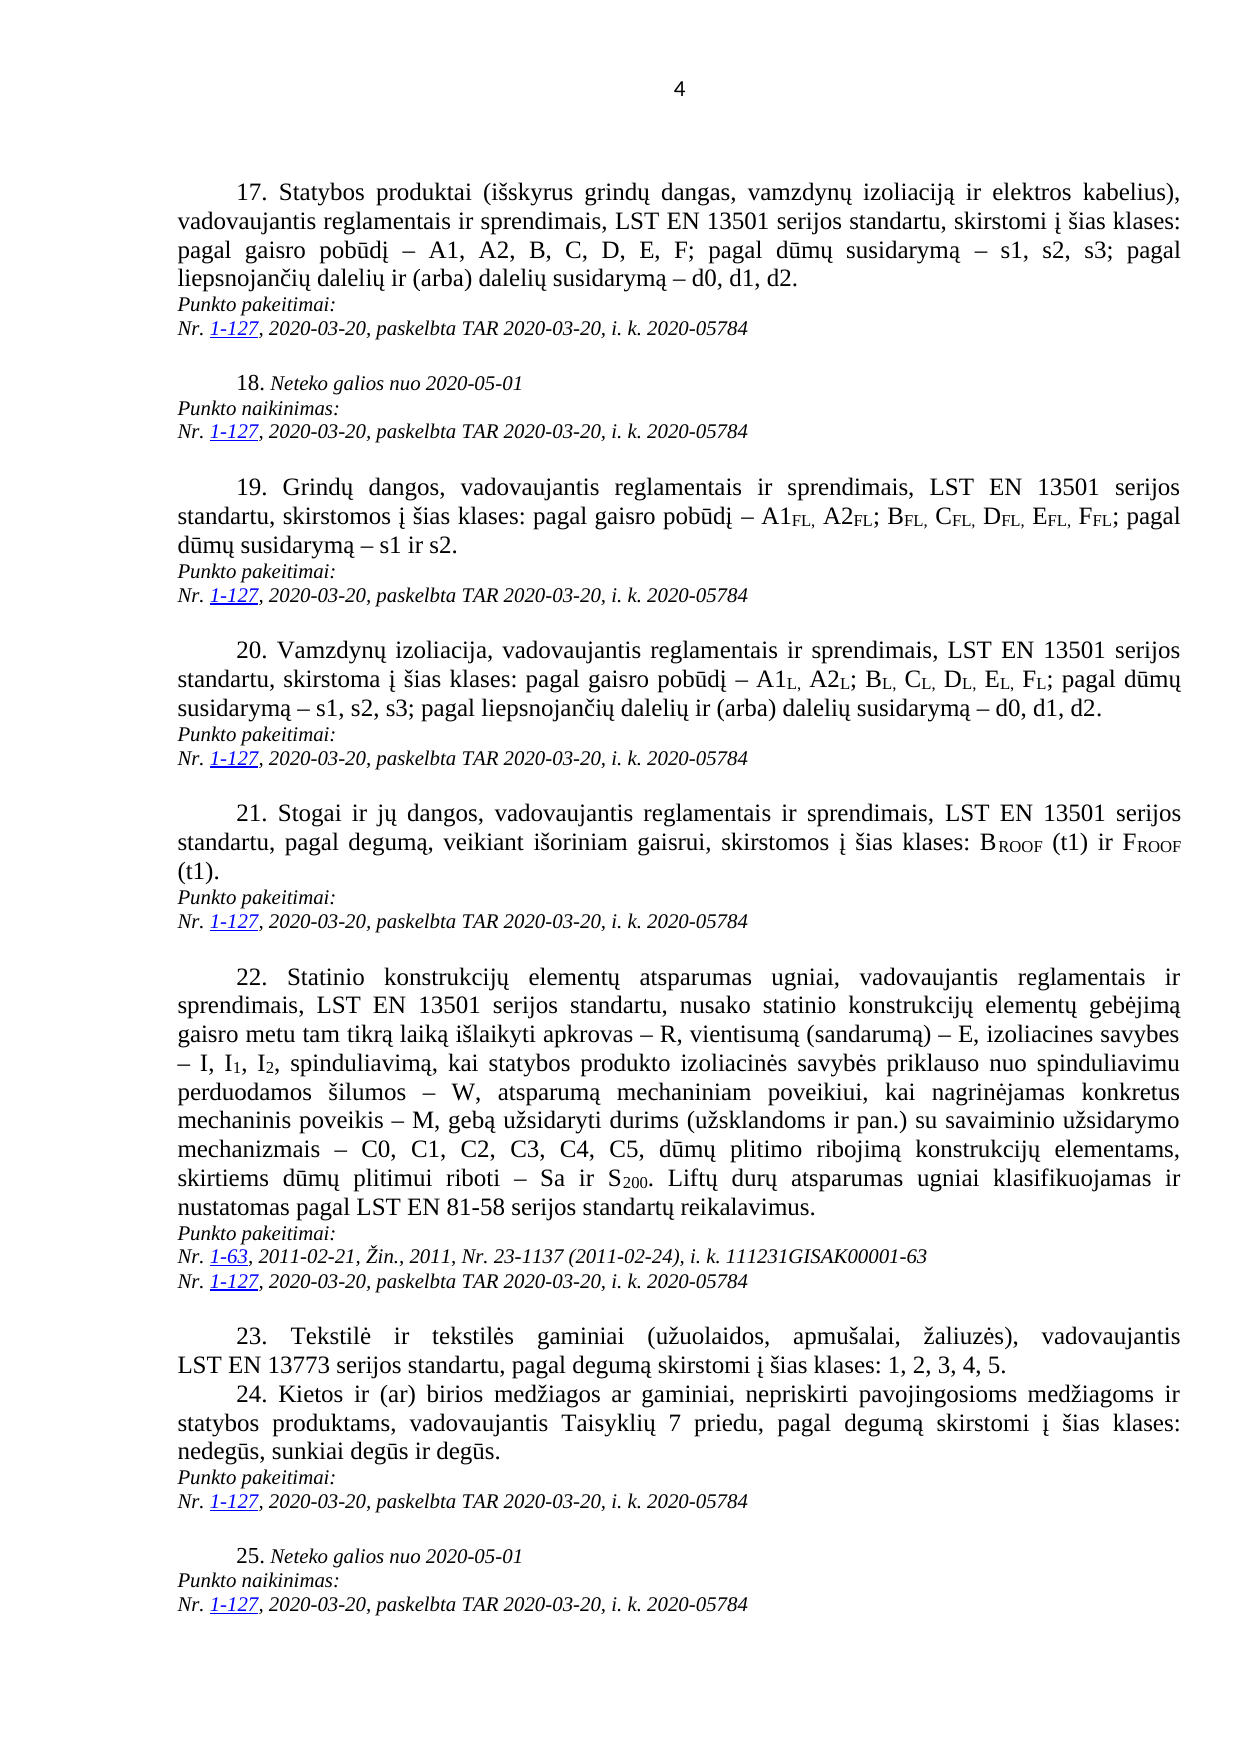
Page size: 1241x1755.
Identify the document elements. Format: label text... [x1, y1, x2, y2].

text 19. Grindų dangos, vadovaujantis reglamentais ir sprendimais, LST EN 13501 serijos standartu, skirstomos į šias klases: pagal gaisro pobūdį – A1FL, A2FL; BFL, CFL, DFL, EFL, FFL; pagal dūmų susidarymą – s1 ir s2. [177, 472, 1181, 558]
text Punkto naikinimas: [177, 395, 1181, 419]
text Nr. 1-127, 2020-03-20, paskelbta TAR 2020-03-20, i. k. 2020-05784 [177, 1489, 1181, 1513]
text 23. Tekstilė ir tekstilės gaminiai (užuolaidos, apmušalai, žaliuzės), vadovaujantis LST EN 13773 serijos standartu, pagal degumą skirstomi į šias klases: 1, 2, 3, 4, 5. [177, 1321, 1181, 1379]
text Nr. 1-127, 2020-03-20, paskelbta TAR 2020-03-20, i. k. 2020-05784 [177, 746, 1181, 770]
text Punkto pakeitimai: [177, 1220, 1181, 1244]
text Punkto pakeitimai: [177, 558, 1181, 583]
text 20. Vamzdynų izoliacija, vadovaujantis reglamentais ir sprendimais, LST EN 13501 serijos standartu, skirstoma į šias klases: pagal gaisro pobūdį – A1L, A2L; BL, CL, DL, EL, FL; pagal dūmų susidarymą – s1, s2, s3; pagal liepsnojančių dalelių ir (arba) dalelių susidarymą – d0, d1, d2. [177, 635, 1181, 722]
text Punkto pakeitimai: [177, 292, 1181, 316]
text 25. Neteko galios nuo 2020-05-01 [177, 1542, 1181, 1568]
text Nr. 1-127, 2020-03-20, paskelbta TAR 2020-03-20, i. k. 2020-05784 [177, 909, 1181, 933]
text Punkto pakeitimai: [177, 1465, 1181, 1489]
text Punkto pakeitimai: [177, 722, 1181, 746]
text Punkto naikinimas: [177, 1568, 1181, 1592]
text Nr. 1-63, 2011-02-21, Žin., 2011, Nr. 23-1137 (2011-02-24), i. k. 111231GISAK00001-63 [177, 1244, 1181, 1268]
text 24. Kietos ir (ar) birios medžiagos ar gaminiai, nepriskirti pavojingosioms medžiagoms ir statybos produktams, vadovaujantis Taisyklių 7 priedu, pagal degumą skirstomi į šias klases: nedegūs, sunkiai degūs ir degūs. [177, 1379, 1181, 1465]
text Nr. 1-127, 2020-03-20, paskelbta TAR 2020-03-20, i. k. 2020-05784 [177, 583, 1181, 607]
text 17. Statybos produktai (išskyrus grindų dangas, vamzdynų izoliaciją ir elektros kabelius), vadovaujantis reglamentais ir sprendimais, LST EN 13501 serijos standartu, skirstomi į šias klases: pagal gaisro pobūdį – A1, A2, B, C, D, E, F; pagal dūmų susidarymą – s1, s2, s3; pagal liepsnojančių dalelių ir (arba) dalelių susidarymą – d0, d1, d2. [177, 177, 1181, 292]
text Nr. 1-127, 2020-03-20, paskelbta TAR 2020-03-20, i. k. 2020-05784 [177, 316, 1181, 340]
text Nr. 1-127, 2020-03-20, paskelbta TAR 2020-03-20, i. k. 2020-05784 [177, 1268, 1181, 1293]
text 22. Statinio konstrukcijų elementų atsparumas ugniai, vadovaujantis reglamentais ir sprendimais, LST EN 13501 serijos standartu, nusako statinio konstrukcijų elementų gebėjimą gaisro metu tam tikrą laiką išlaikyti apkrovas – R, vientisumą (sandarumą) – E, izoliacines savybes – I, I1, I2, spinduliavimą, kai statybos produkto izoliacinės savybės priklauso nuo spinduliavimu perduodamos šilumos – W, atsparumą mechaniniam poveikiui, kai nagrinėjamas konkretus mechaninis poveikis – M, gebą užsidaryti durims (užsklandoms ir pan.) su savaiminio užsidarymo mechanizmais – C0, C1, C2, C3, C4, C5, dūmų plitimo ribojimą konstrukcijų elementams, skirtiems dūmų plitimui riboti – Sa ir S200. Liftų durų atsparumas ugniai klasifikuojamas ir nustatomas pagal LST EN 81-58 serijos standartų reikalavimus. [177, 962, 1181, 1220]
text Nr. 1-127, 2020-03-20, paskelbta TAR 2020-03-20, i. k. 2020-05784 [177, 1592, 1181, 1616]
text Punkto pakeitimai: [177, 885, 1181, 909]
text Nr. 1-127, 2020-03-20, paskelbta TAR 2020-03-20, i. k. 2020-05784 [177, 419, 1181, 443]
text 21. Stogai ir jų dangos, vadovaujantis reglamentais ir sprendimais, LST EN 13501 serijos standartu, pagal degumą, veikiant išoriniam gaisrui, skirstomos į šias klases: BROOF (t1) ir FROOF (t1). [177, 798, 1181, 885]
text 18. Neteko galios nuo 2020-05-01 [177, 369, 1181, 395]
